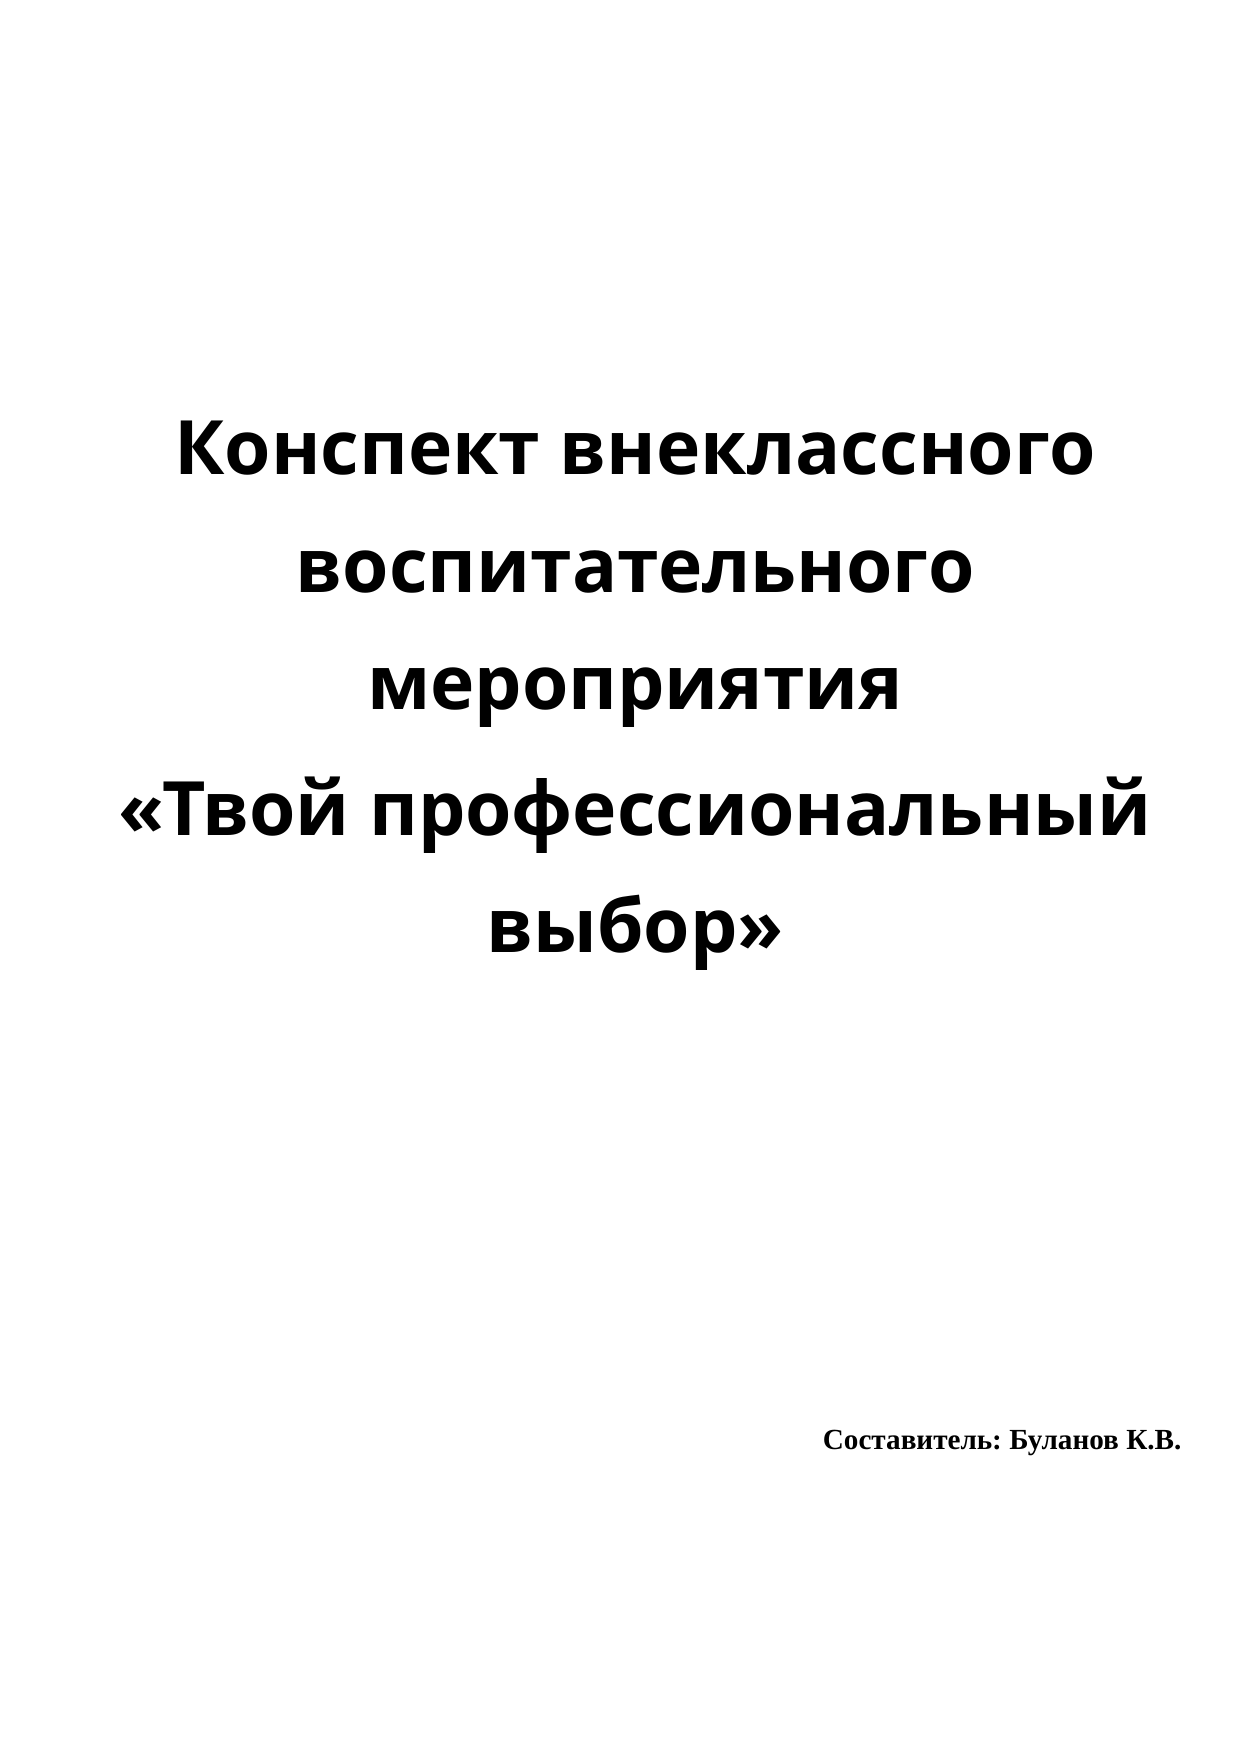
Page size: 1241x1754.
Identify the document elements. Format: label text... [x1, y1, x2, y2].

text «Твой профессиональный выбор» [88, 755, 1181, 974]
text Составитель: Буланов К.В. [88, 1422, 1181, 1456]
text Конспект внеклассного воспитательного мероприятия [88, 394, 1181, 732]
